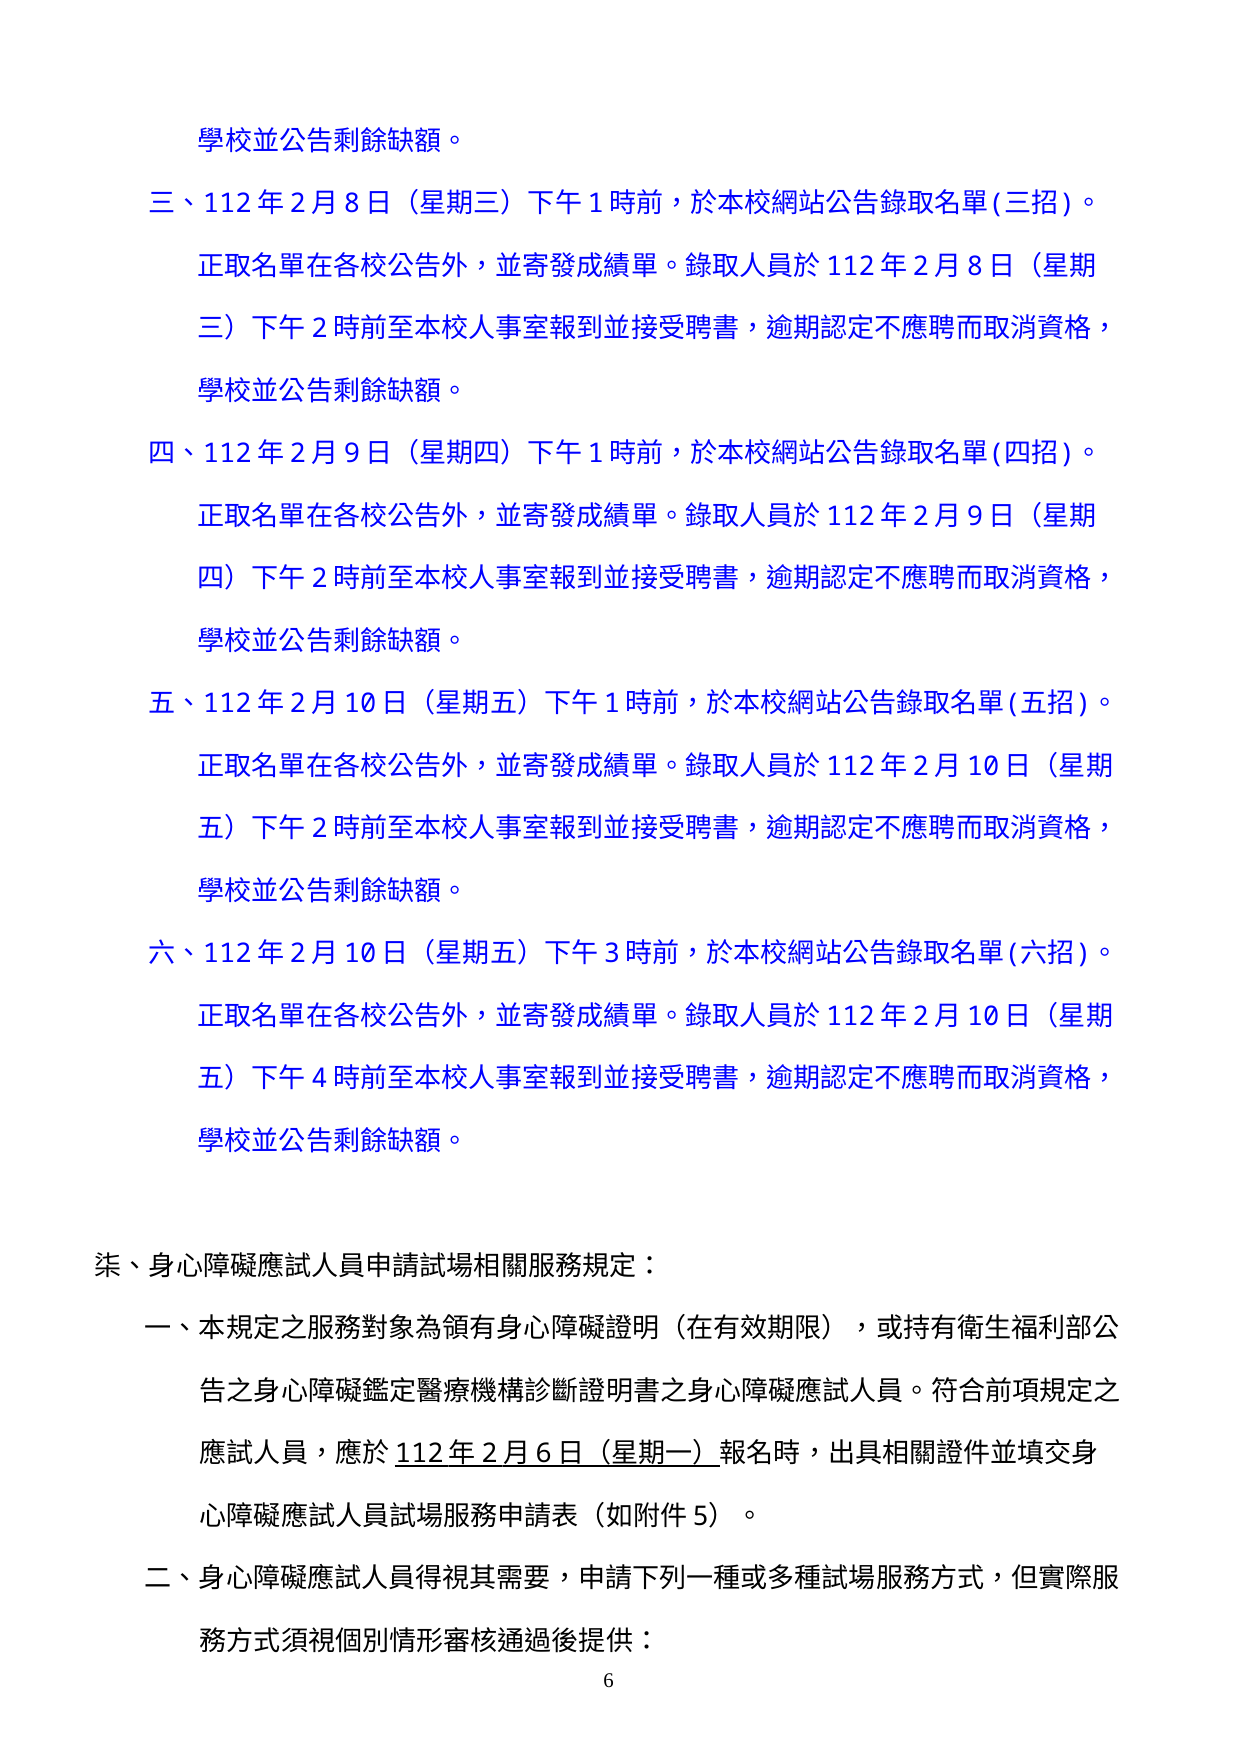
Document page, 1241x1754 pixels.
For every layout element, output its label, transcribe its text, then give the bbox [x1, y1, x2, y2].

text 柒、身心障礙應試人員申請試場相關服務規定： [94, 1222, 1122, 1284]
text 四、112年2月9日（星期四）下午1時前，於本校網站公告錄取名單(四招)。正取名單在各校公告外，並寄發成績單。錄取人員於112年2月9日（星期四）下午2時前至本校人事室報到並接受聘書，逾期認定不應聘而取消資格，學校並公告剩餘缺額。 [148, 409, 1122, 659]
text 六、112年2月10日（星期五）下午3時前，於本校網站公告錄取名單(六招)。正取名單在各校公告外，並寄發成績單。錄取人員於112年2月10日（星期五）下午4時前至本校人事室報到並接受聘書，逾期認定不應聘而取消資格，學校並公告剩餘缺額。 [148, 909, 1122, 1159]
text 一、本規定之服務對象為領有身心障礙證明（在有效期限），或持有衛生福利部公告之身心障礙鑑定醫療機構診斷證明書之身心障礙應試人員。符合前項規定之應試人員，應於112年2月6日（星期一）報名時，出具相關證件並填交身心障礙應試人員試場服務申請表（如附件5）。 [144, 1284, 1122, 1534]
text 學校並公告剩餘缺額。 [94, 97, 1128, 159]
text 三、112年2月8日（星期三）下午1時前，於本校網站公告錄取名單(三招)。正取名單在各校公告外，並寄發成績單。錄取人員於112年2月8日（星期三）下午2時前至本校人事室報到並接受聘書，逾期認定不應聘而取消資格，學校並公告剩餘缺額。 [148, 159, 1122, 409]
text 二、身心障礙應試人員得視其需要，申請下列一種或多種試場服務方式，但實際服務方式須視個別情形審核通過後提供： [144, 1534, 1122, 1659]
text 五、112年2月10日（星期五）下午1時前，於本校網站公告錄取名單(五招)。正取名單在各校公告外，並寄發成績單。錄取人員於112年2月10日（星期五）下午2時前至本校人事室報到並接受聘書，逾期認定不應聘而取消資格，學校並公告剩餘缺額。 [148, 659, 1122, 909]
